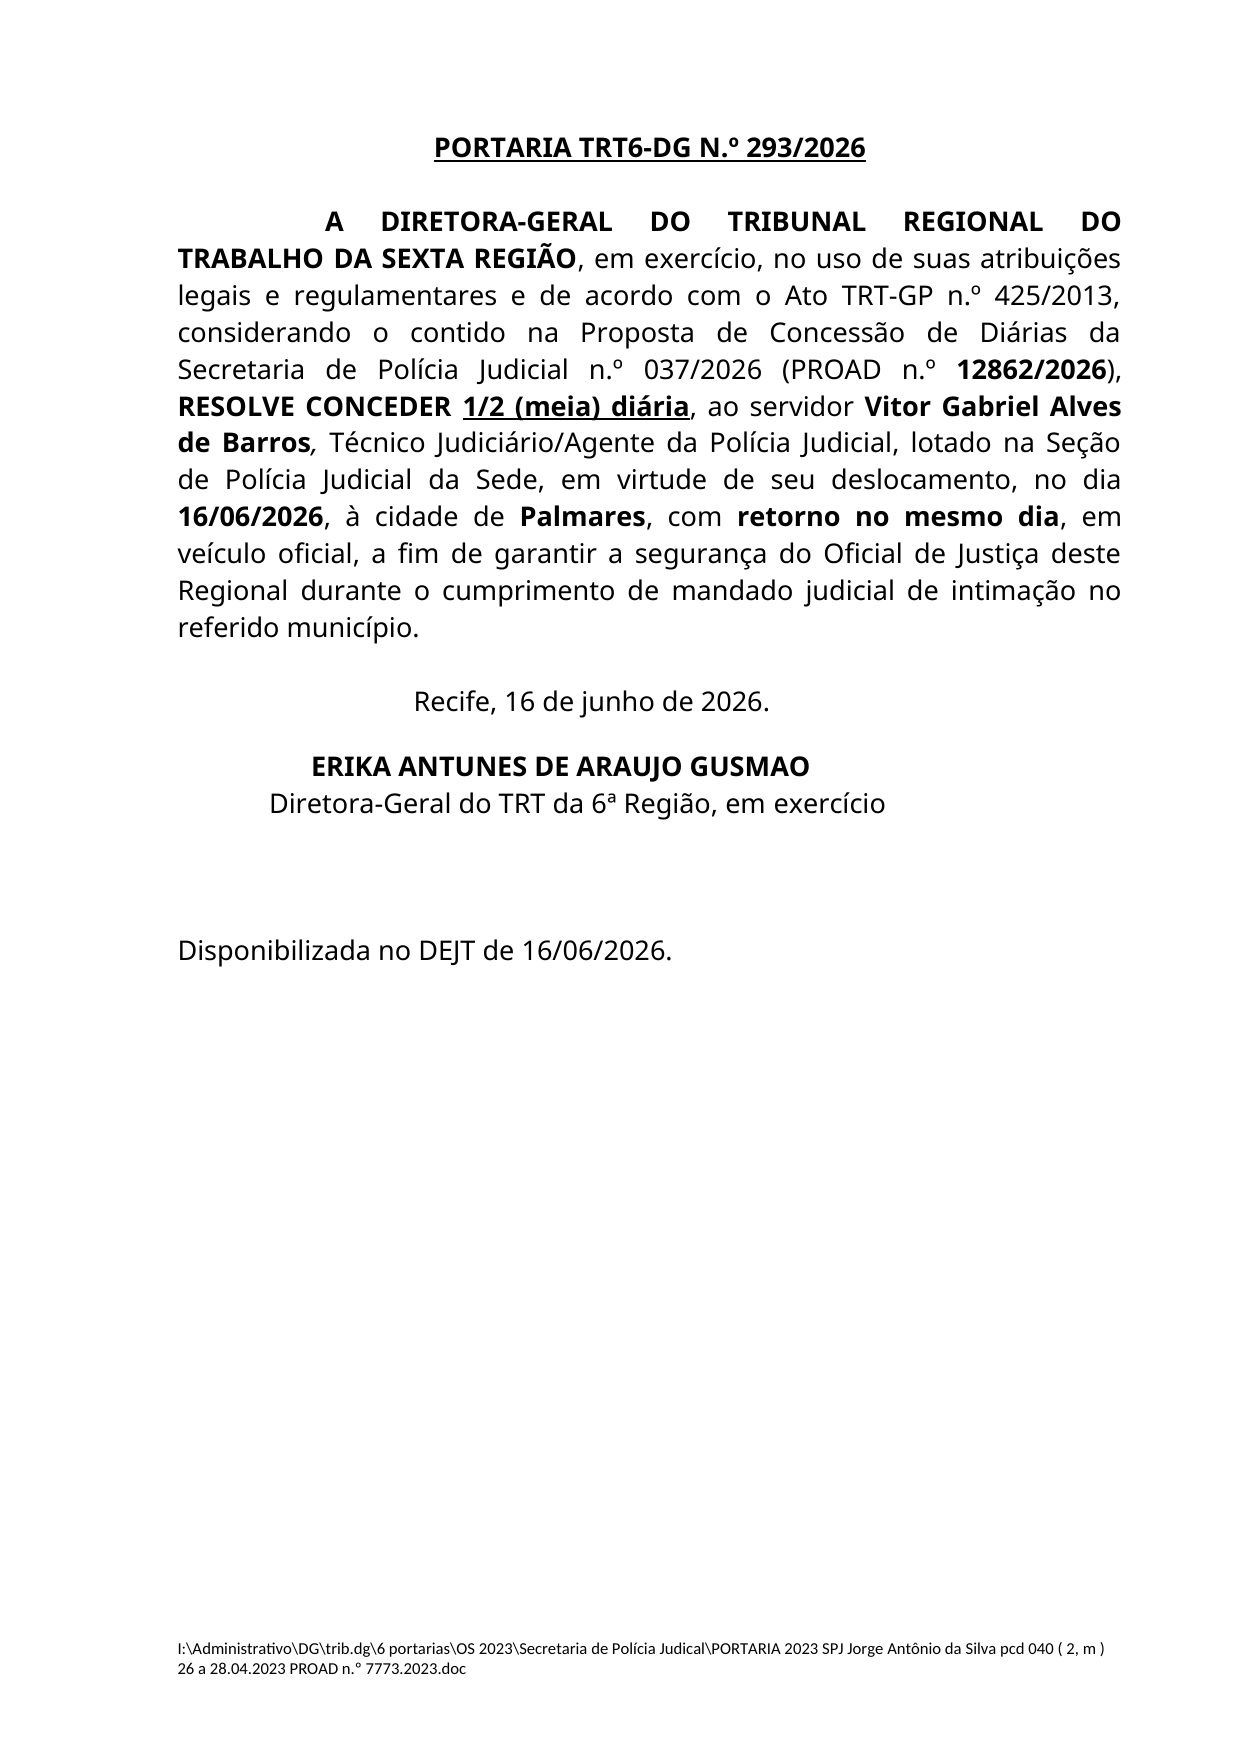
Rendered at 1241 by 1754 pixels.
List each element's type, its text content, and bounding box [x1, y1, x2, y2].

text Diretora-Geral do TRT da 6ª Região, em exercício [177, 784, 1122, 821]
text ERIKA ANTUNES DE ARAUJO GUSMAO [177, 747, 1122, 784]
text A DIRETORA-GERAL DO TRIBUNAL REGIONAL DO TRABALHO DA SEXTA REGIÃO, em exercício, no uso de suas atribuições legais e regulamentares e de acordo com o Ato TRT-GP n.º 425/2013, considerando o contido na Proposta de Concessão de Diárias da Secretaria de Polícia Judicial n.º 037/2026 (PROAD n.º 12862/2026), RESOLVE CONCEDER 1/2 (meia) diária, ao servidor Vitor Gabriel Alves de Barros, Técnico Judiciário/Agente da Polícia Judicial, lotado na Seção de Polícia Judicial da Sede, em virtude de seu deslocamento, no dia 16/06/2026, à cidade de Palmares, com retorno no mesmo dia, em veículo oficial, a fim de garantir a segurança do Oficial de Justiça deste Regional durante o cumprimento de mandado judicial de intimação no referido município. [177, 203, 1122, 645]
text PORTARIA TRT6-DG N.º 293/2026 [177, 129, 1122, 166]
text Disponibilizada no DEJT de 16/06/2026. [177, 932, 1122, 968]
text Recife, 16 de junho de 2026. [177, 682, 1122, 719]
